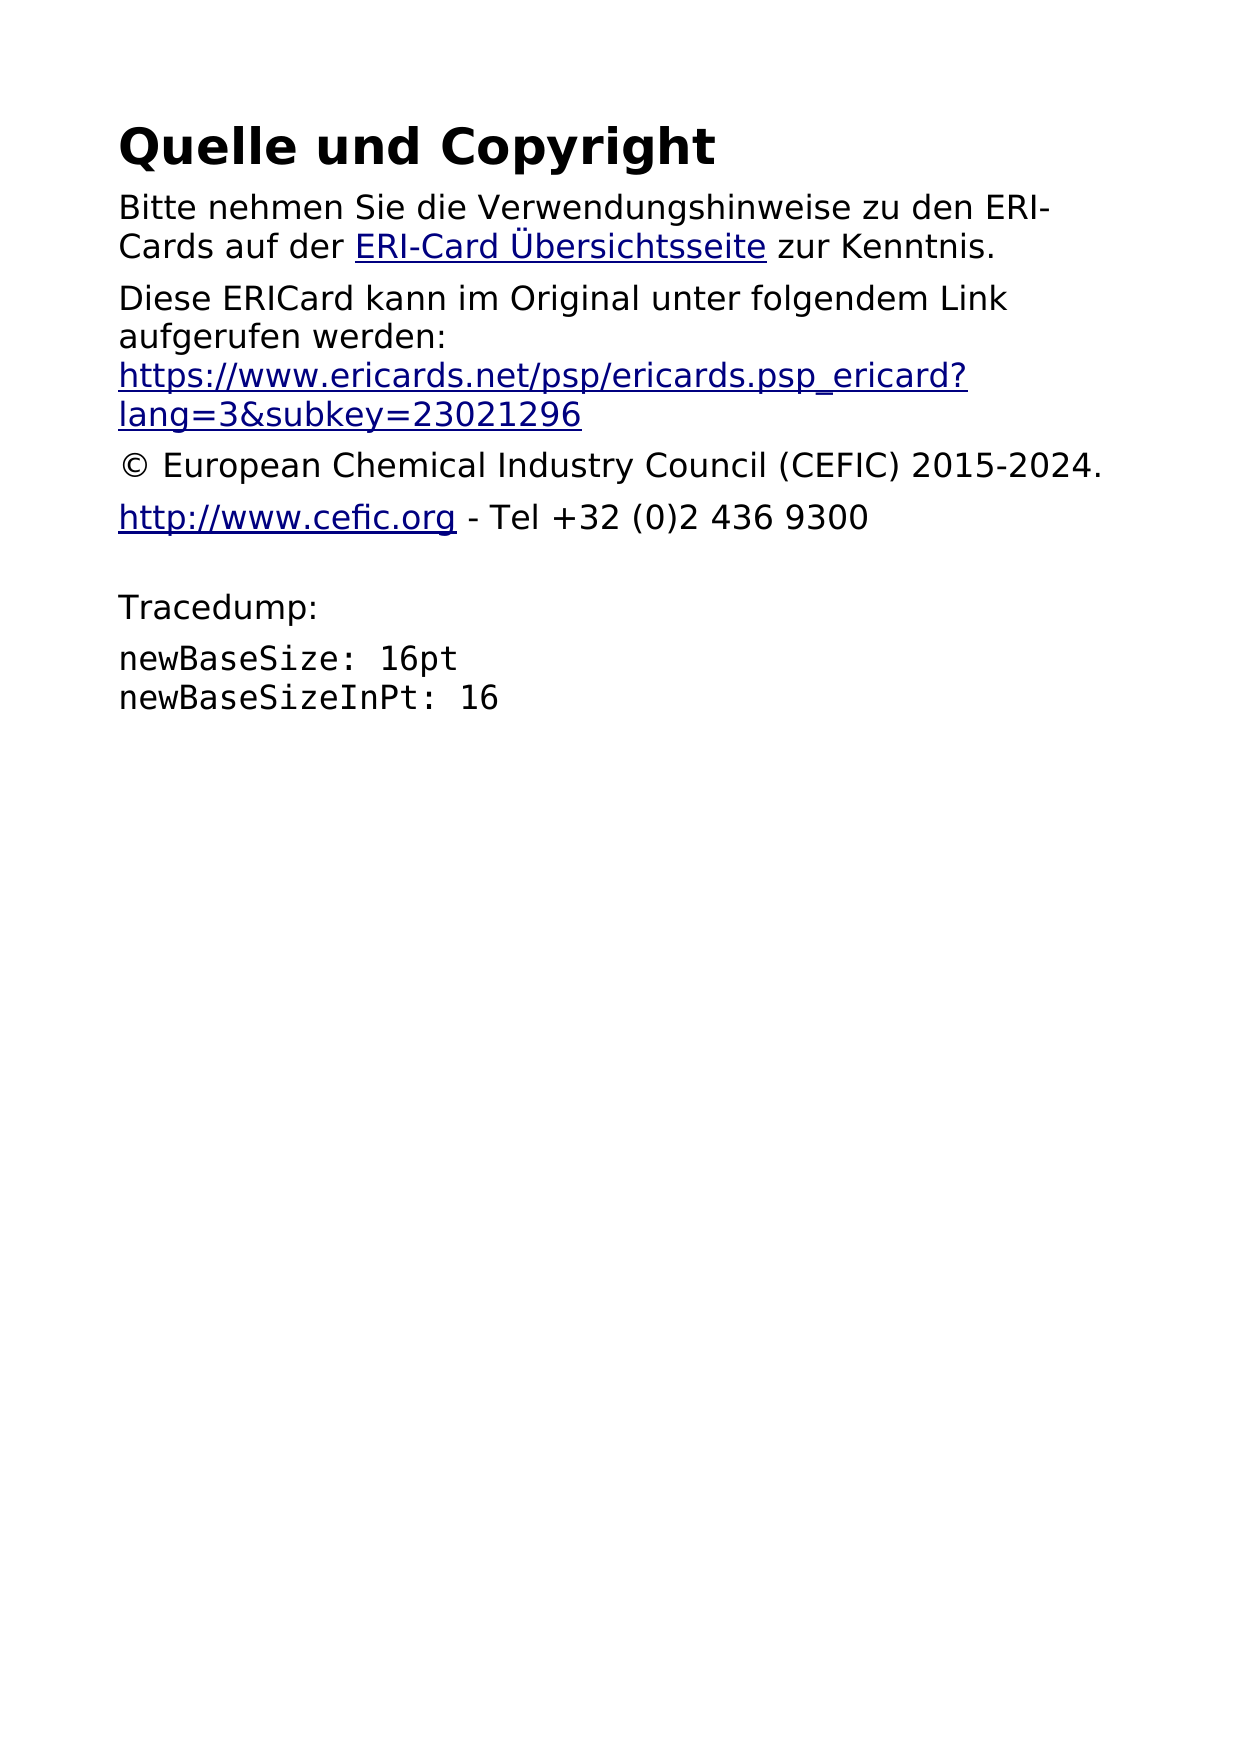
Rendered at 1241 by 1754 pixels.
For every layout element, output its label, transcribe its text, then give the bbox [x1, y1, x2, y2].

text newBaseSize: 16pt newBaseSizeInPt: 16 [118, 640, 1122, 718]
text http://www.cefic.org - Tel +32 (0)2 436 9300 [118, 498, 1122, 537]
text Bitte nehmen Sie die Verwendungshinweise zu den ERI-Cards auf der ERI-Card Übersichtsseite zur Kenntnis. [118, 189, 1122, 267]
subtitle Quelle und Copyright [118, 118, 1122, 176]
text Diese ERICard kann im Original unter folgendem Link aufgerufen werden: https://www.ericards.net/psp/ericards.psp_ericard?lang=3&subkey=23021296 [118, 279, 1122, 434]
text © European Chemical Industry Council (CEFIC) 2015-2024. [118, 447, 1122, 486]
text Tracedump: [118, 550, 1122, 627]
